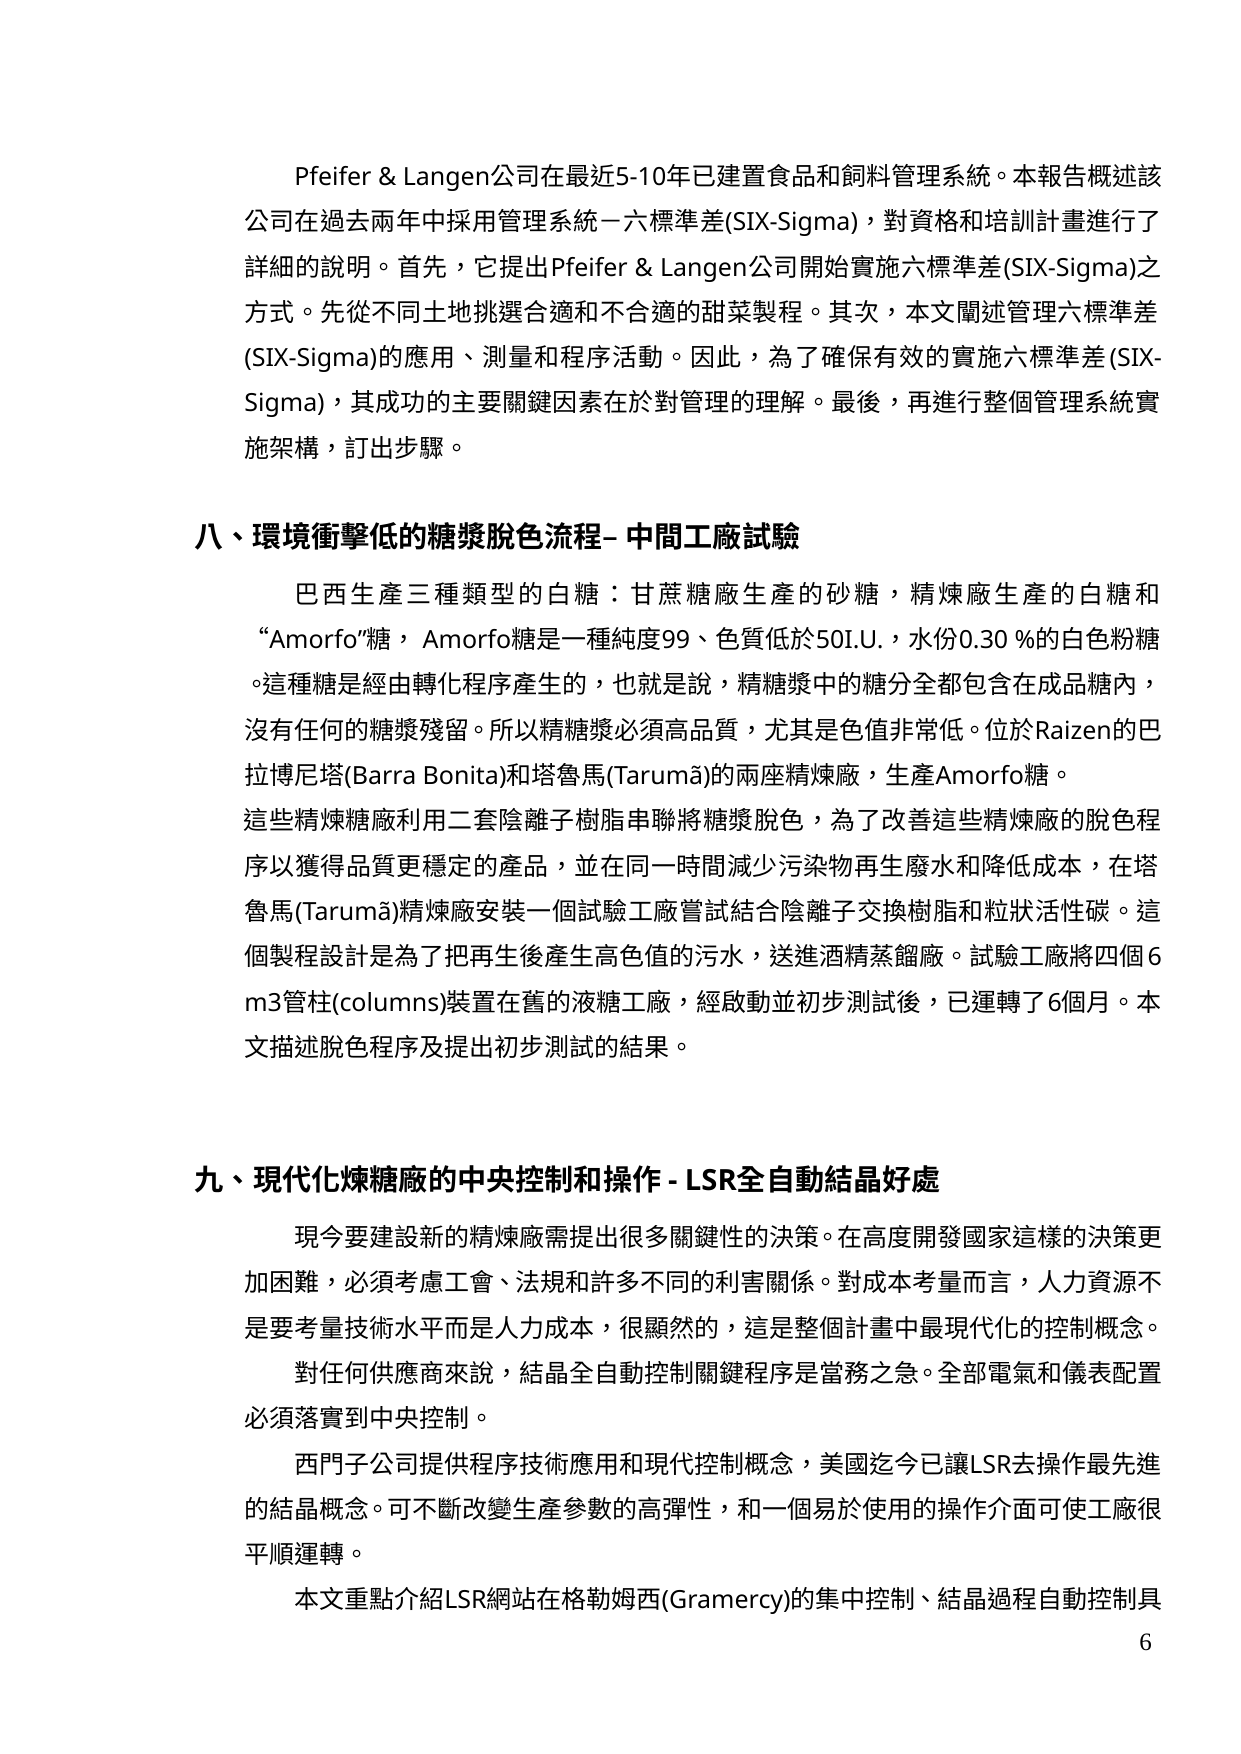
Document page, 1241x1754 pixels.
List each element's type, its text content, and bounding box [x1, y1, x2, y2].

text 對任何供應商來說，結晶全自動控制關鍵程序是當務之急。全部電氣和儀表配置必須落實到中央控制。 [244, 1353, 1162, 1435]
text Pfeifer & Langen公司在最近5-10年已建置食品和飼料管理系統。本報告概述該公司在過去兩年中採用管理系統－六標準差(SIX-Sigma)，對資格和培訓計畫進行了詳細的說明。首先，它提出Pfeifer & Langen公司開始實施六標準差(SIX-Sigma)之方式。先從不同土地挑選合適和不合適的甜菜製程。其次，本文闡述管理六標準差(SIX-Sigma)的應用、測量和程序活動。因此，為了確保有效的實施六標準差(SIX-Sigma)，其成功的主要關鍵因素在於對管理的理解。最後，再進行整個管理系統實施架構，訂出步驟。 [244, 156, 1162, 464]
text 現今要建設新的精煉廠需提出很多關鍵性的決策。在高度開發國家這樣的決策更加困難，必須考慮工會、法規和許多不同的利害關係。對成本考量而言，人力資源不是要考量技術水平而是人力成本，很顯然的，這是整個計畫中最現代化的控制概念。 [244, 1217, 1162, 1344]
text 八、環境衝擊低的糖漿脫色流程– 中間工廠試驗 [169, 513, 1162, 556]
text 巴西生產三種類型的白糖：甘蔗糖廠生產的砂糖，精煉廠生產的白糖和“Amorfo”糖， Amorfo糖是一種純度99、色質低於50I.U.，水份0.30 %的白色粉糖。這種糖是經由轉化程序產生的，也就是說，精糖漿中的糖分全都包含在成品糖內，沒有任何的糖漿殘留。所以精糖漿必須高品質，尤其是色值非常低。位於Raizen的巴拉博尼塔(Barra Bonita)和塔魯馬(Tarumã)的兩座精煉廠，生產Amorfo糖。 [244, 574, 1162, 792]
text 九、現代化煉糖廠的中央控制和操作 - LSR全自動結晶好處 [194, 1156, 1162, 1199]
text 西門子公司提供程序技術應用和現代控制概念，美國迄今已讓LSR去操作最先進的結晶概念。可不斷改變生產參數的高彈性，和一個易於使用的操作介面可使工廠很平順運轉。 [244, 1444, 1162, 1571]
text 這些精煉糖廠利用二套陰離子樹脂串聯將糖漿脫色，為了改善這些精煉廠的脫色程序以獲得品質更穩定的產品，並在同一時間減少污染物再生廢水和降低成本，在塔魯馬(Tarumã)精煉廠安裝一個試驗工廠嘗試結合陰離子交換樹脂和粒狀活性碳。這個製程設計是為了把再生後產生高色值的污水，送進酒精蒸餾廠。試驗工廠將四個6 m3管柱(columns)裝置在舊的液糖工廠，經啟動並初步測試後，已運轉了6個月。本文描述脫色程序及提出初步測試的結果。 [243, 801, 1162, 1064]
text 本文重點介紹LSR網站在格勒姆西(Gramercy)的集中控制、結晶過程自動控制具 [244, 1580, 1162, 1616]
